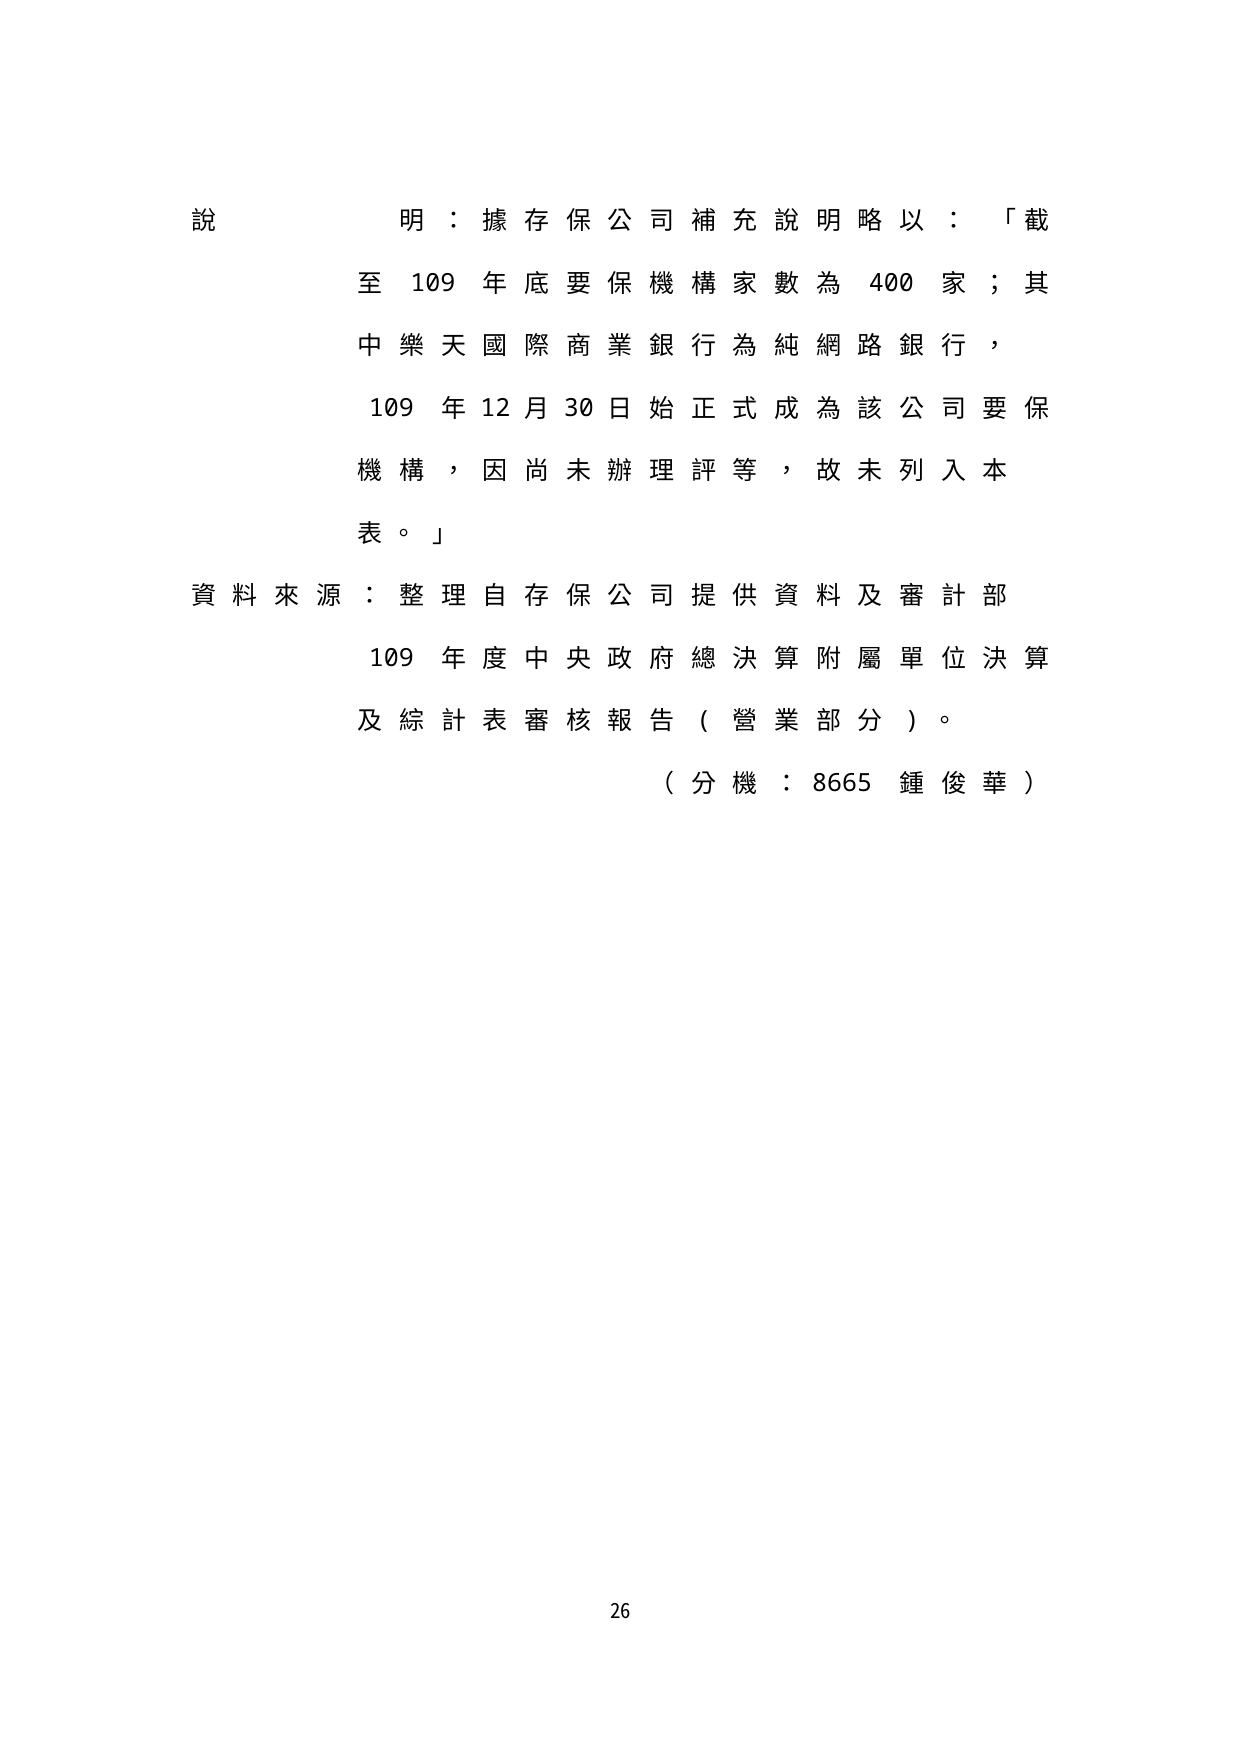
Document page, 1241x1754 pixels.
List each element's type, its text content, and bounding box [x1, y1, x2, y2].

text 說 明：據存保公司補充說明略以：「截至109年底要保機構家數為400家；其中樂天國際商業銀行為純網路銀行，109年12月30日始正式成為該公司要保機構，因尚未辦理評等，故未列入本表。」 [183, 177, 1058, 552]
text （分機：8665 鍾俊華） [183, 740, 1058, 802]
text 資料來源：整理自存保公司提供資料及審計部109年度中央政府總決算附屬單位決算及綜計表審核報告(營業部分)。 [183, 552, 1058, 740]
